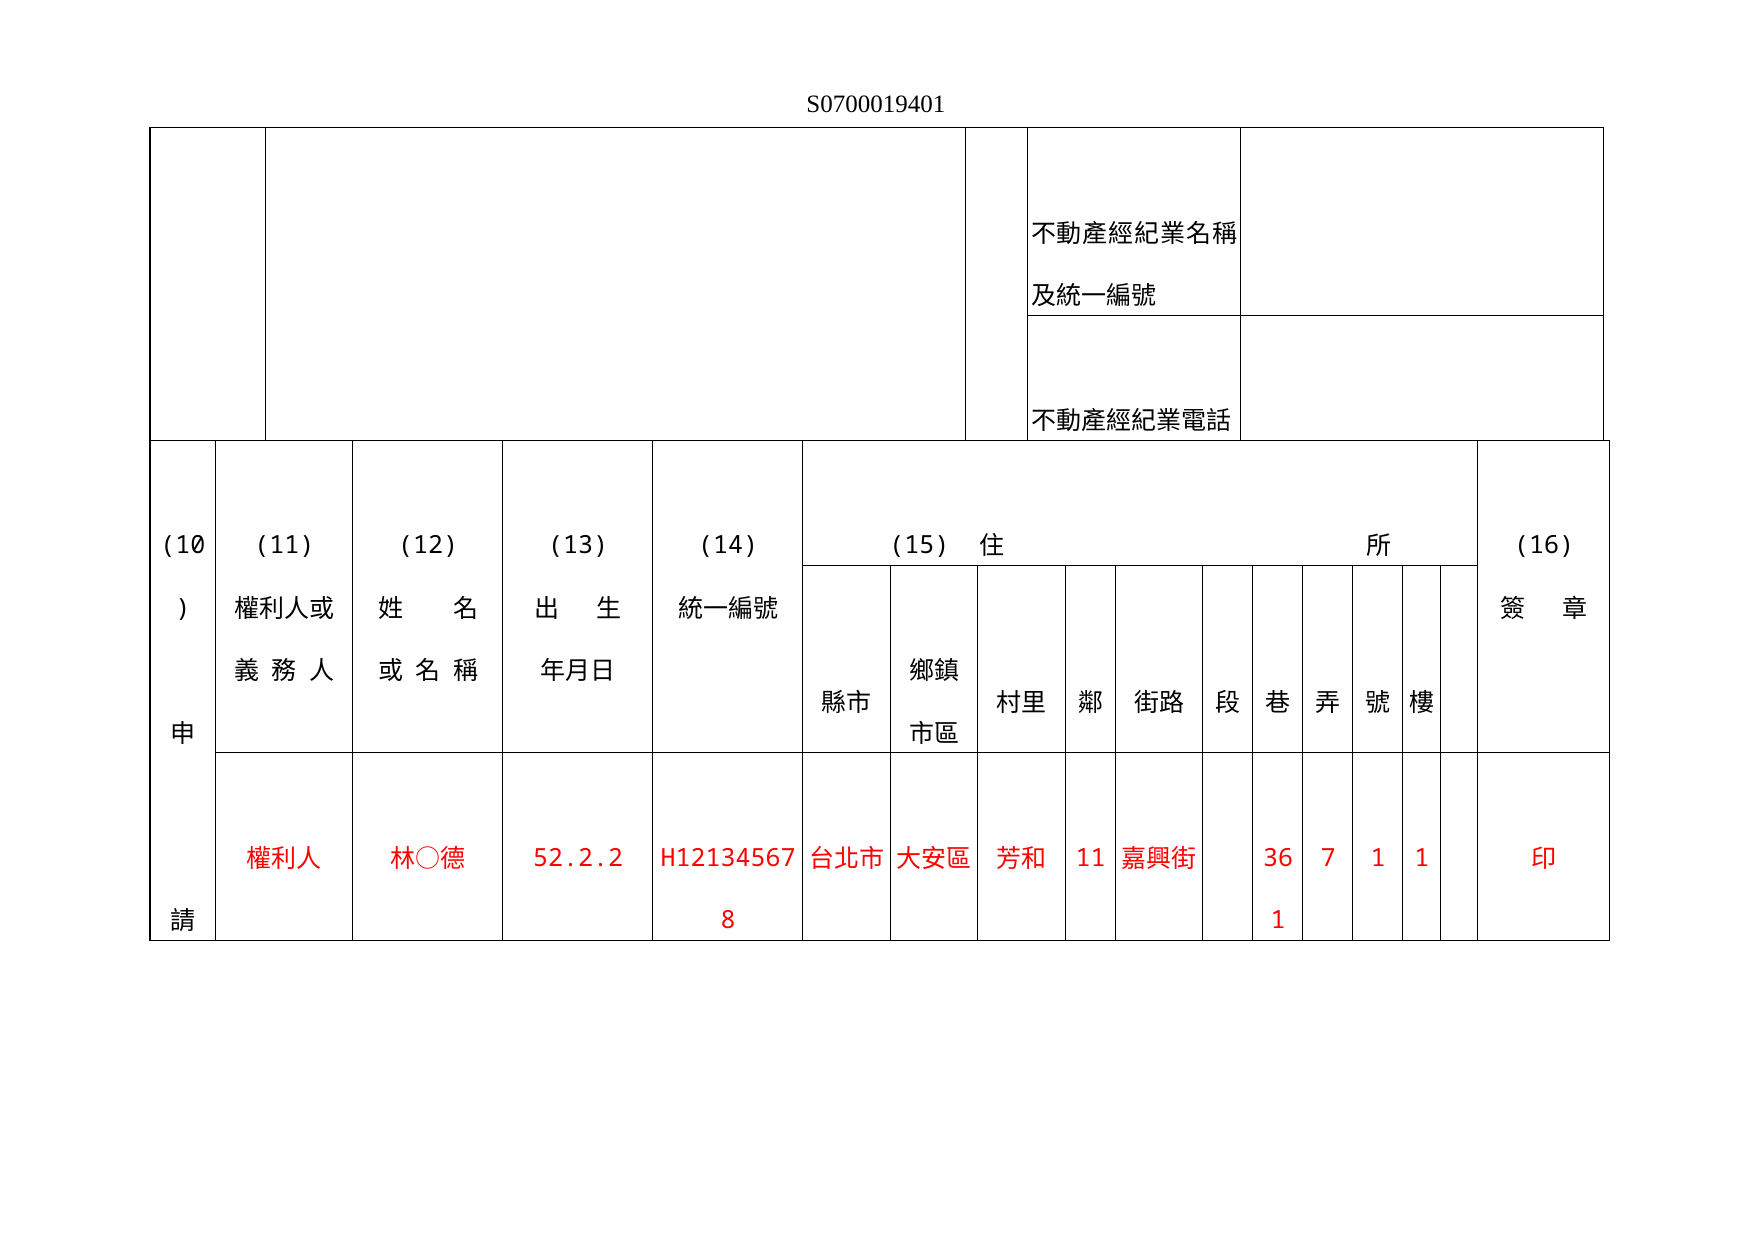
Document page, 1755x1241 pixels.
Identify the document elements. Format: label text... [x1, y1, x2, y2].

table_cell 印 [1478, 753, 1609, 940]
table_cell (13) 出 生 年月日 [503, 441, 652, 752]
table_cell [1604, 315, 1610, 440]
table_cell 弄 [1303, 566, 1352, 752]
table_cell (14) 統一編號 [653, 441, 802, 752]
table_cell 鄰 [1066, 566, 1115, 752]
table_cell 52.2.2 [503, 753, 652, 940]
table_cell [1203, 753, 1252, 940]
table_cell (11) 權利人或 義 務 人 [216, 441, 352, 752]
table_cell [1441, 566, 1477, 752]
table_cell 7 [1303, 753, 1352, 940]
table_cell (16) 簽 章 [1478, 441, 1609, 752]
table_cell 巷 [1253, 566, 1302, 752]
table_cell 嘉興街 [1116, 753, 1202, 940]
table_cell 11 [1066, 753, 1115, 940]
table_cell 大安區 [891, 753, 977, 940]
table_cell 不動產經紀業名稱及統一編號 [1028, 128, 1240, 315]
table_cell 不動產經紀業電話 [1028, 316, 1240, 440]
table_cell (10) 申 請 [151, 441, 215, 940]
table_cell 權利人 [216, 753, 352, 940]
table_cell 361 [1253, 753, 1302, 940]
table_cell [1441, 753, 1477, 940]
table_cell (15) 住 所 [803, 441, 1477, 565]
table_cell H121345678 [653, 753, 802, 940]
table_cell 鄉鎮 市區 [891, 566, 977, 752]
table_cell [266, 128, 965, 440]
table_cell 街路 [1116, 566, 1202, 752]
table_cell [1241, 128, 1603, 315]
table_cell [1604, 127, 1610, 315]
table_cell 1 [1403, 753, 1440, 940]
table_cell [1241, 316, 1603, 440]
table_cell 樓 [1403, 566, 1440, 752]
table_cell 村里 [978, 566, 1065, 752]
table_cell 1 [1353, 753, 1402, 940]
table_cell 台北市 [803, 753, 890, 940]
table_cell 縣市 [803, 566, 890, 752]
table_cell 號 [1353, 566, 1402, 752]
table_cell 芳和 [978, 753, 1065, 940]
table_cell (12) 姓 名 或 名 稱 [353, 441, 502, 752]
table_cell [966, 128, 1027, 440]
table_cell 段 [1203, 566, 1252, 752]
table_cell [151, 128, 265, 440]
table_cell 林○德 [353, 753, 502, 940]
